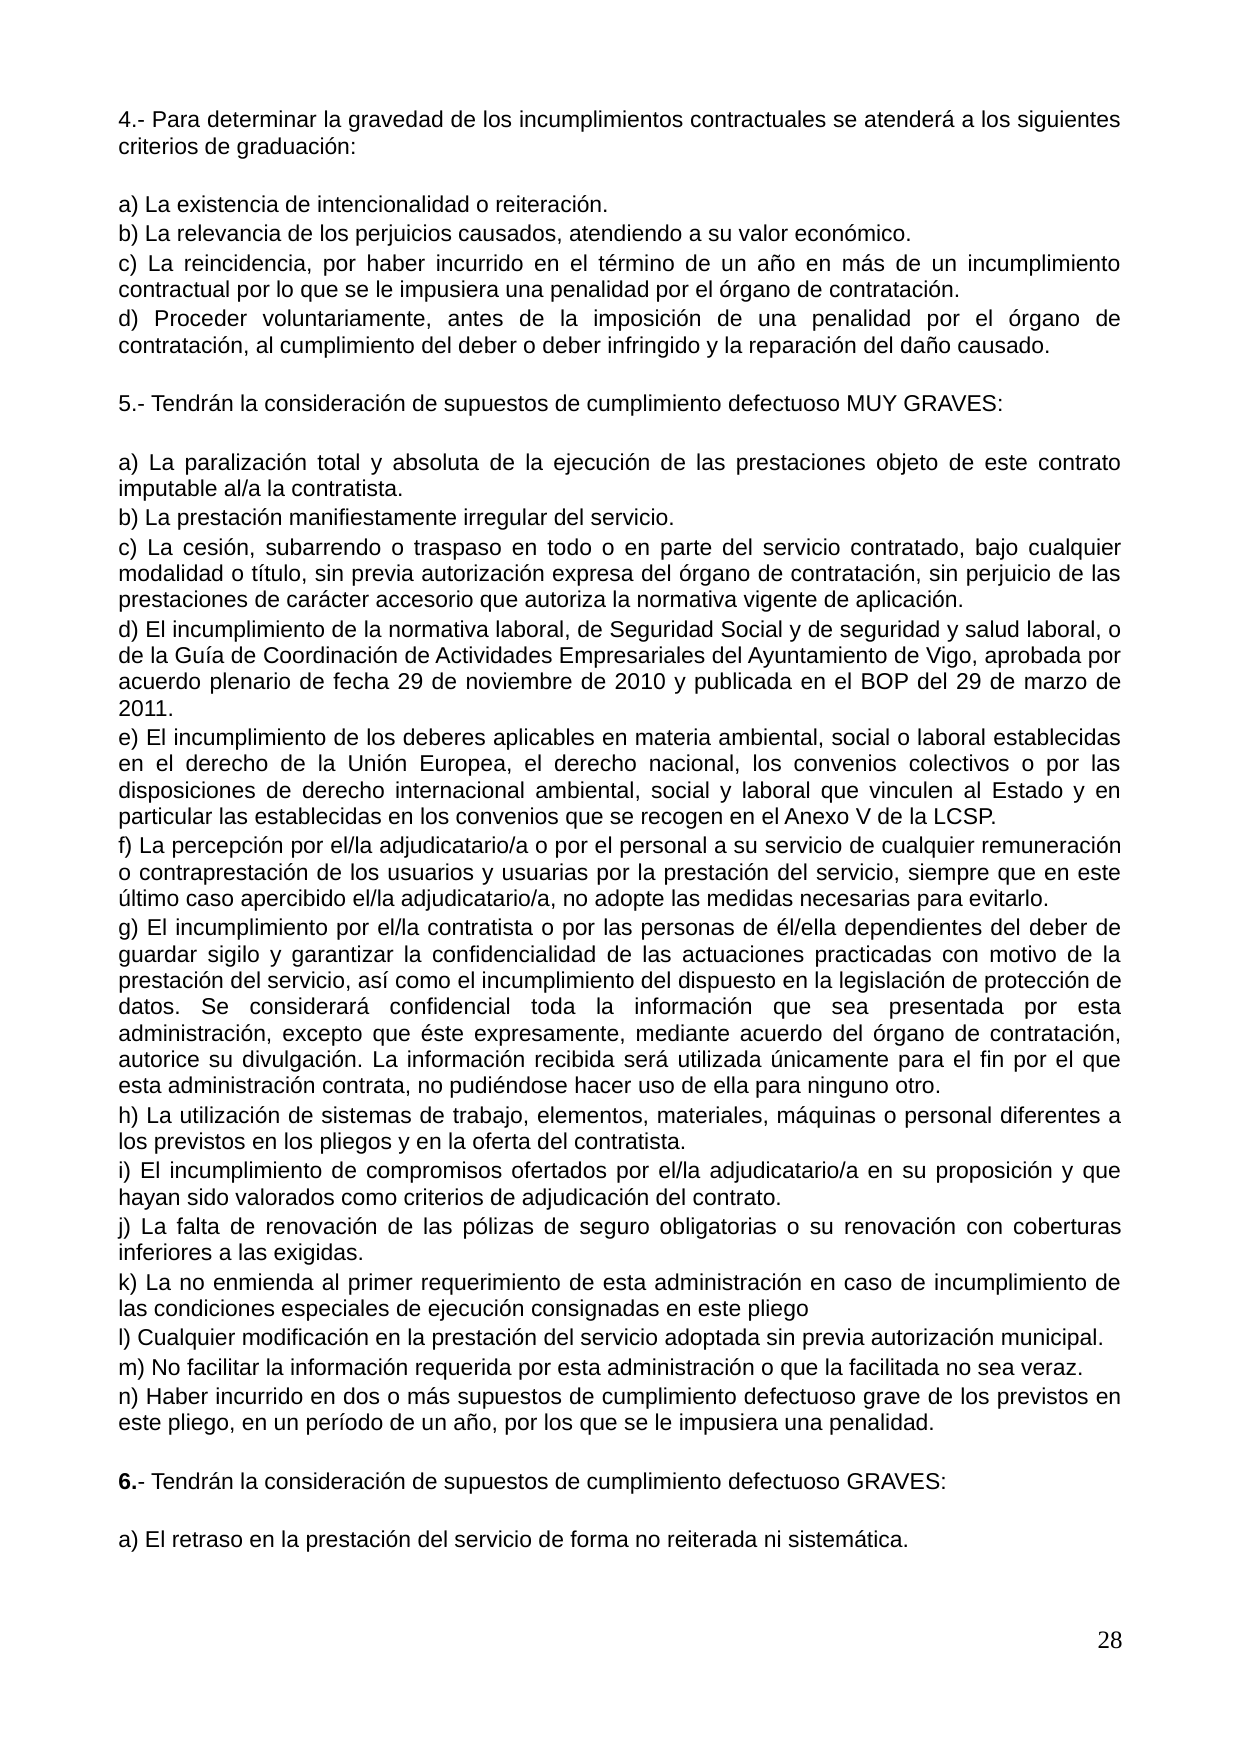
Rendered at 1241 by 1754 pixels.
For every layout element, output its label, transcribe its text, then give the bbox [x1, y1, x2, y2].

text 5.- Tendrán la consideración de supuestos de cumplimiento defectuoso MUY GRAVES: [118, 390, 1122, 417]
text a) El retraso en la prestación del servicio de forma no reiterada ni sistemática. [118, 1526, 1122, 1552]
text c) La cesión, subarrendo o traspaso en todo o en parte del servicio contratado, bajo cualquier modalidad o título, sin previa autorización expresa del órgano de contratación, sin perjuicio de las prestaciones de carácter accesorio que autoriza la normativa vigente de aplicación. [118, 534, 1122, 613]
text i) El incumplimiento de compromisos ofertados por el/la adjudicatario/a en su proposición y que hayan sido valorados como criterios de adjudicación del contrato. [118, 1157, 1122, 1210]
text n) Haber incurrido en dos o más supuestos de cumplimiento defectuoso grave de los previstos en este pliego, en un período de un año, por los que se le impusiera una penalidad. [118, 1383, 1122, 1435]
text g) El incumplimiento por el/la contratista o por las personas de él/ella dependientes del deber de guardar sigilo y garantizar la confidencialidad de las actuaciones practicadas con motivo de la prestación del servicio, así como el incumplimiento del dispuesto en la legislación de protección de datos. Se considerará confidencial toda la información que sea presentada por esta administración, excepto que éste expresamente, mediante acuerdo del órgano de contratación, autorice su divulgación. La información recibida será utilizada únicamente para el fin por el que esta administración contrata, no pudiéndose hacer uso de ella para ninguno otro. [118, 914, 1122, 1099]
text b) La prestación manifiestamente irregular del servicio. [118, 504, 1122, 531]
text 4.- Para determinar la gravedad de los incumplimientos contractuales se atenderá a los siguientes criterios de graduación: [118, 106, 1122, 159]
text c) La reincidencia, por haber incurrido en el término de un año en más de un incumplimiento contractual por lo que se le impusiera una penalidad por el órgano de contratación. [118, 250, 1122, 302]
text k) La no enmienda al primer requerimiento de esta administración en caso de incumplimiento de las condiciones especiales de ejecución consignadas en este pliego [118, 1268, 1122, 1321]
text l) Cualquier modificación en la prestación del servicio adoptada sin previa autorización municipal. [118, 1324, 1122, 1351]
text b) La relevancia de los perjuicios causados, atendiendo a su valor económico. [118, 220, 1122, 247]
text a) La existencia de intencionalidad o reiteración. [118, 191, 1122, 217]
text 6.- Tendrán la consideración de supuestos de cumplimiento defectuoso GRAVES: [118, 1468, 1122, 1494]
text a) La paralización total y absoluta de la ejecución de las prestaciones objeto de este contrato imputable al/a la contratista. [118, 449, 1122, 501]
text h) La utilización de sistemas de trabajo, elementos, materiales, máquinas o personal diferentes a los previstos en los pliegos y en la oferta del contratista. [118, 1102, 1122, 1154]
text d) El incumplimiento de la normativa laboral, de Seguridad Social y de seguridad y salud laboral, o de la Guía de Coordinación de Actividades Empresariales del Ayuntamiento de Vigo, aprobada por acuerdo plenario de fecha 29 de noviembre de 2010 y publicada en el BOP del 29 de marzo de 2011. [118, 616, 1122, 721]
text e) El incumplimiento de los deberes aplicables en materia ambiental, social o laboral establecidas en el derecho de la Unión Europea, el derecho nacional, los convenios colectivos o por las disposiciones de derecho internacional ambiental, social y laboral que vinculen al Estado y en particular las establecidas en los convenios que se recogen en el Anexo V de la LCSP. [118, 724, 1122, 829]
text j) La falta de renovación de las pólizas de seguro obligatorias o su renovación con coberturas inferiores a las exigidas. [118, 1213, 1122, 1266]
text f) La percepción por el/la adjudicatario/a o por el personal a su servicio de cualquier remuneración o contraprestación de los usuarios y usuarias por la prestación del servicio, siempre que en este último caso apercibido el/la adjudicatario/a, no adopte las medidas necesarias para evitarlo. [118, 832, 1122, 911]
text m) No facilitar la información requerida por esta administración o que la facilitada no sea veraz. [118, 1353, 1122, 1380]
text d) Proceder voluntariamente, antes de la imposición de una penalidad por el órgano de contratación, al cumplimiento del deber o deber infringido y la reparación del daño causado. [118, 305, 1122, 358]
